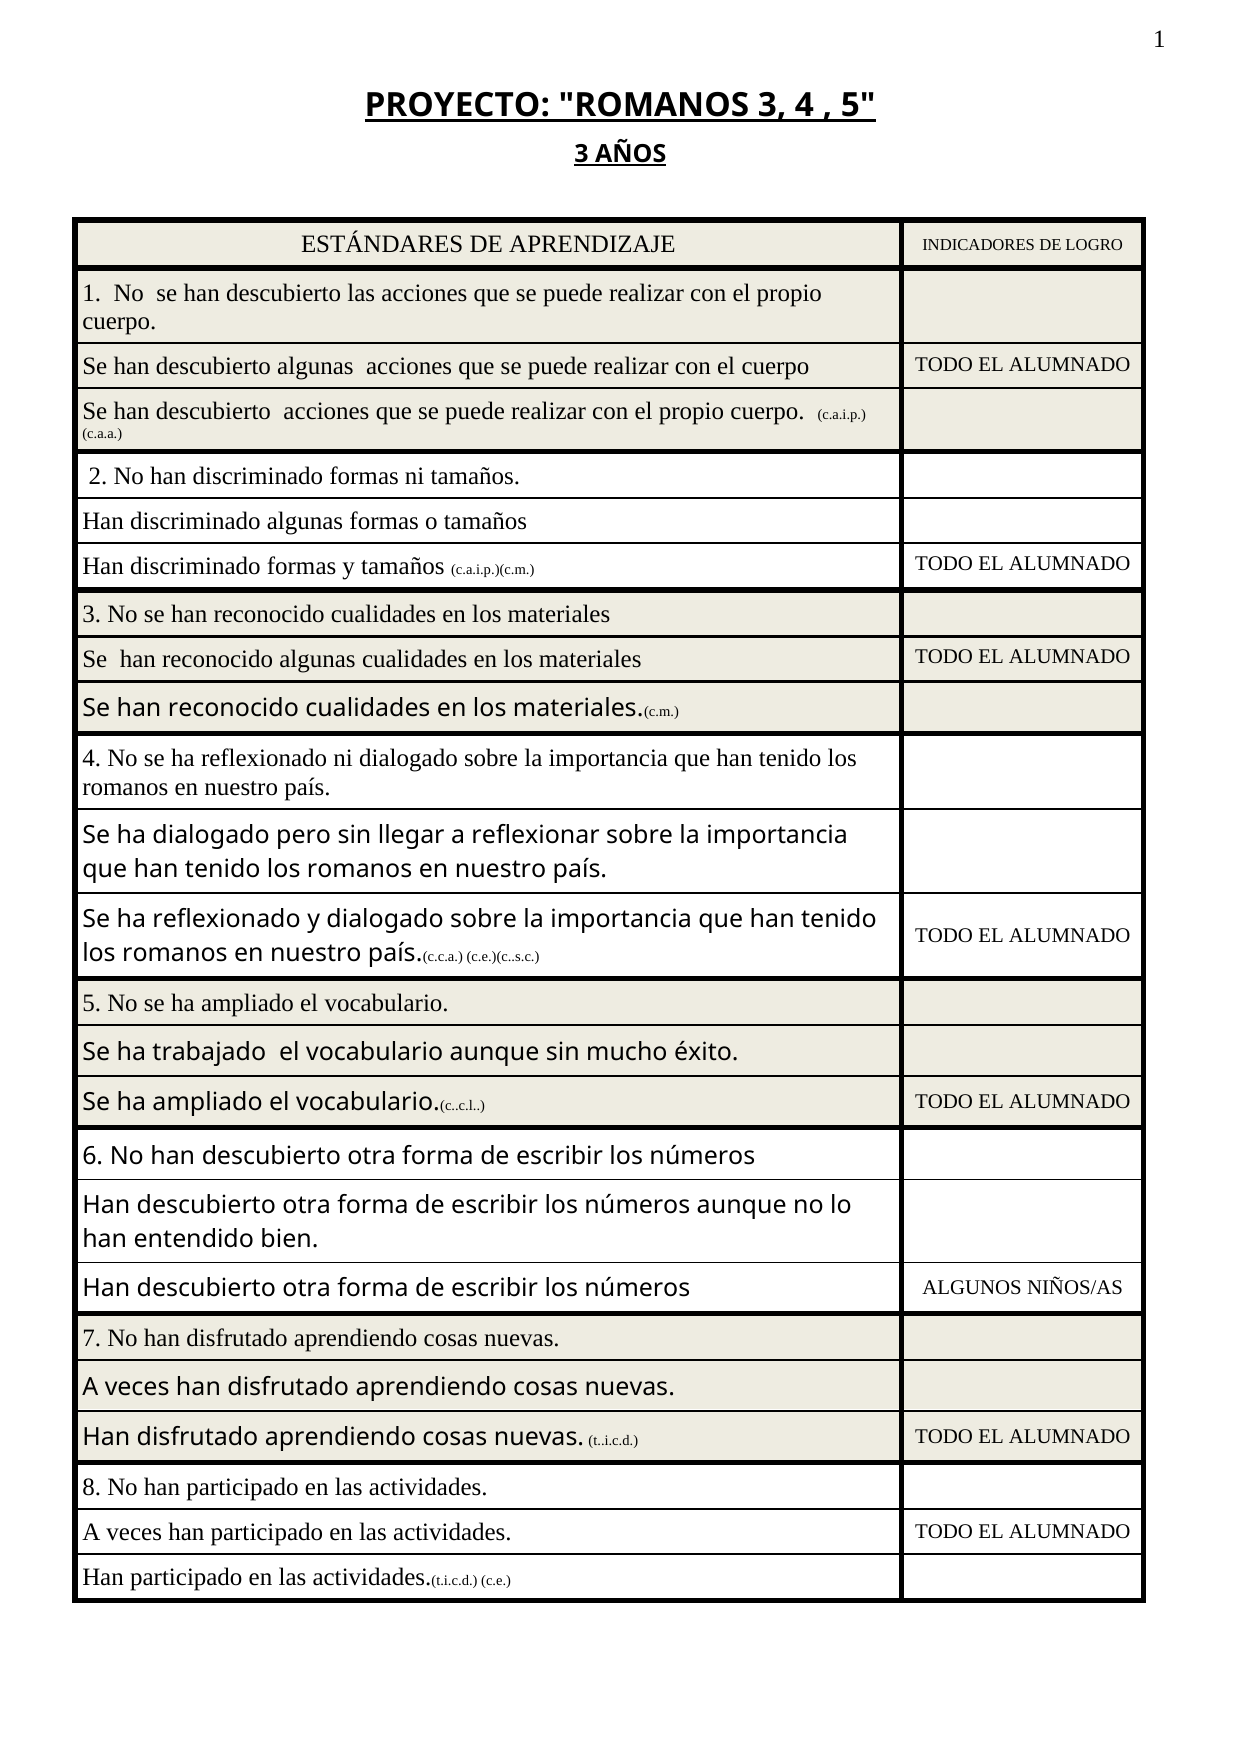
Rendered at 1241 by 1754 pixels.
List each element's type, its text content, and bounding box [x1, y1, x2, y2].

table_cell Han disfrutado aprendiendo cosas nuevas. (t..i.c.d.) [78, 1412, 899, 1460]
table_cell 1. No se han descubierto las acciones que se puede realizar con el propio cuerpo. [78, 271, 899, 342]
table_cell [904, 1130, 1141, 1178]
table_cell [904, 1316, 1141, 1359]
table_cell [904, 810, 1141, 892]
table_cell Se han reconocido cualidades en los materiales.(c.m.) [78, 683, 899, 731]
table_cell TODO EL ALUMNADO [904, 544, 1141, 587]
table_cell [904, 499, 1141, 542]
table_cell Se ha reflexionado y dialogado sobre la importancia que han tenido los romanos en nuestro país.(c.c.a.) (c.e.)(c..s.c.) [78, 894, 899, 976]
table_cell [904, 736, 1141, 807]
table_cell TODO EL ALUMNADO [904, 1510, 1141, 1553]
table_cell 7. No han disfrutado aprendiendo cosas nuevas. [78, 1316, 899, 1359]
table_cell 4. No se ha reflexionado ni dialogado sobre la importancia que han tenido los romanos en nuestro país. [78, 736, 899, 807]
table_cell TODO EL ALUMNADO [904, 344, 1141, 387]
table_header ESTÁNDARES DE APRENDIZAJE [78, 223, 899, 265]
table_cell [904, 1465, 1141, 1508]
table_cell 5. No se ha ampliado el vocabulario. [78, 981, 899, 1024]
table_cell Han descubierto otra forma de escribir los números [78, 1263, 899, 1311]
table_cell 3. No se han reconocido cualidades en los materiales [78, 593, 899, 635]
table_cell ALGUNOS NIÑOS/AS [904, 1263, 1141, 1311]
table_cell TODO EL ALUMNADO [904, 1412, 1141, 1460]
table_cell [904, 454, 1141, 497]
table_cell [904, 593, 1141, 635]
text 3 AÑOS [75, 136, 1165, 170]
table_cell TODO EL ALUMNADO [904, 894, 1141, 976]
table_cell 2. No han discriminado formas ni tamaños. [78, 454, 899, 497]
table_cell Han discriminado formas y tamaños (c.a.i.p.)(c.m.) [78, 544, 899, 587]
text PROYECTO: "ROMANOS 3, 4 , 5" [75, 81, 1165, 127]
table_cell [904, 1180, 1141, 1262]
table_cell TODO EL ALUMNADO [904, 638, 1141, 680]
table_cell [904, 683, 1141, 731]
table_cell Se ha trabajado el vocabulario aunque sin mucho éxito. [78, 1026, 899, 1075]
table_cell [904, 1026, 1141, 1075]
table_cell TODO EL ALUMNADO [904, 1077, 1141, 1125]
table_cell [904, 1555, 1141, 1598]
table_cell Han participado en las actividades.(t.i.c.d.) (c.e.) [78, 1555, 899, 1598]
table_cell Se ha ampliado el vocabulario.(c..c.l..) [78, 1077, 899, 1125]
table_cell Han descubierto otra forma de escribir los números aunque no lo han entendido bien. [78, 1180, 899, 1262]
table_header INDICADORES DE LOGRO [904, 223, 1141, 265]
table_cell 6. No han descubierto otra forma de escribir los números [78, 1130, 899, 1178]
table_cell Se ha dialogado pero sin llegar a reflexionar sobre la importancia que han tenido los romanos en nuestro país. [78, 810, 899, 892]
table_cell [904, 1361, 1141, 1409]
table_cell 8. No han participado en las actividades. [78, 1465, 899, 1508]
table_cell A veces han disfrutado aprendiendo cosas nuevas. [78, 1361, 899, 1409]
table_cell [904, 271, 1141, 342]
table_cell A veces han participado en las actividades. [78, 1510, 899, 1553]
table_cell Han discriminado algunas formas o tamaños [78, 499, 899, 542]
table_cell [904, 389, 1141, 449]
table_cell Se han descubierto acciones que se puede realizar con el propio cuerpo. (c.a.i.p.) (c.a.a.) [78, 389, 899, 449]
table_cell Se han descubierto algunas acciones que se puede realizar con el cuerpo [78, 344, 899, 387]
table_cell Se han reconocido algunas cualidades en los materiales [78, 638, 899, 680]
table_cell [904, 981, 1141, 1024]
